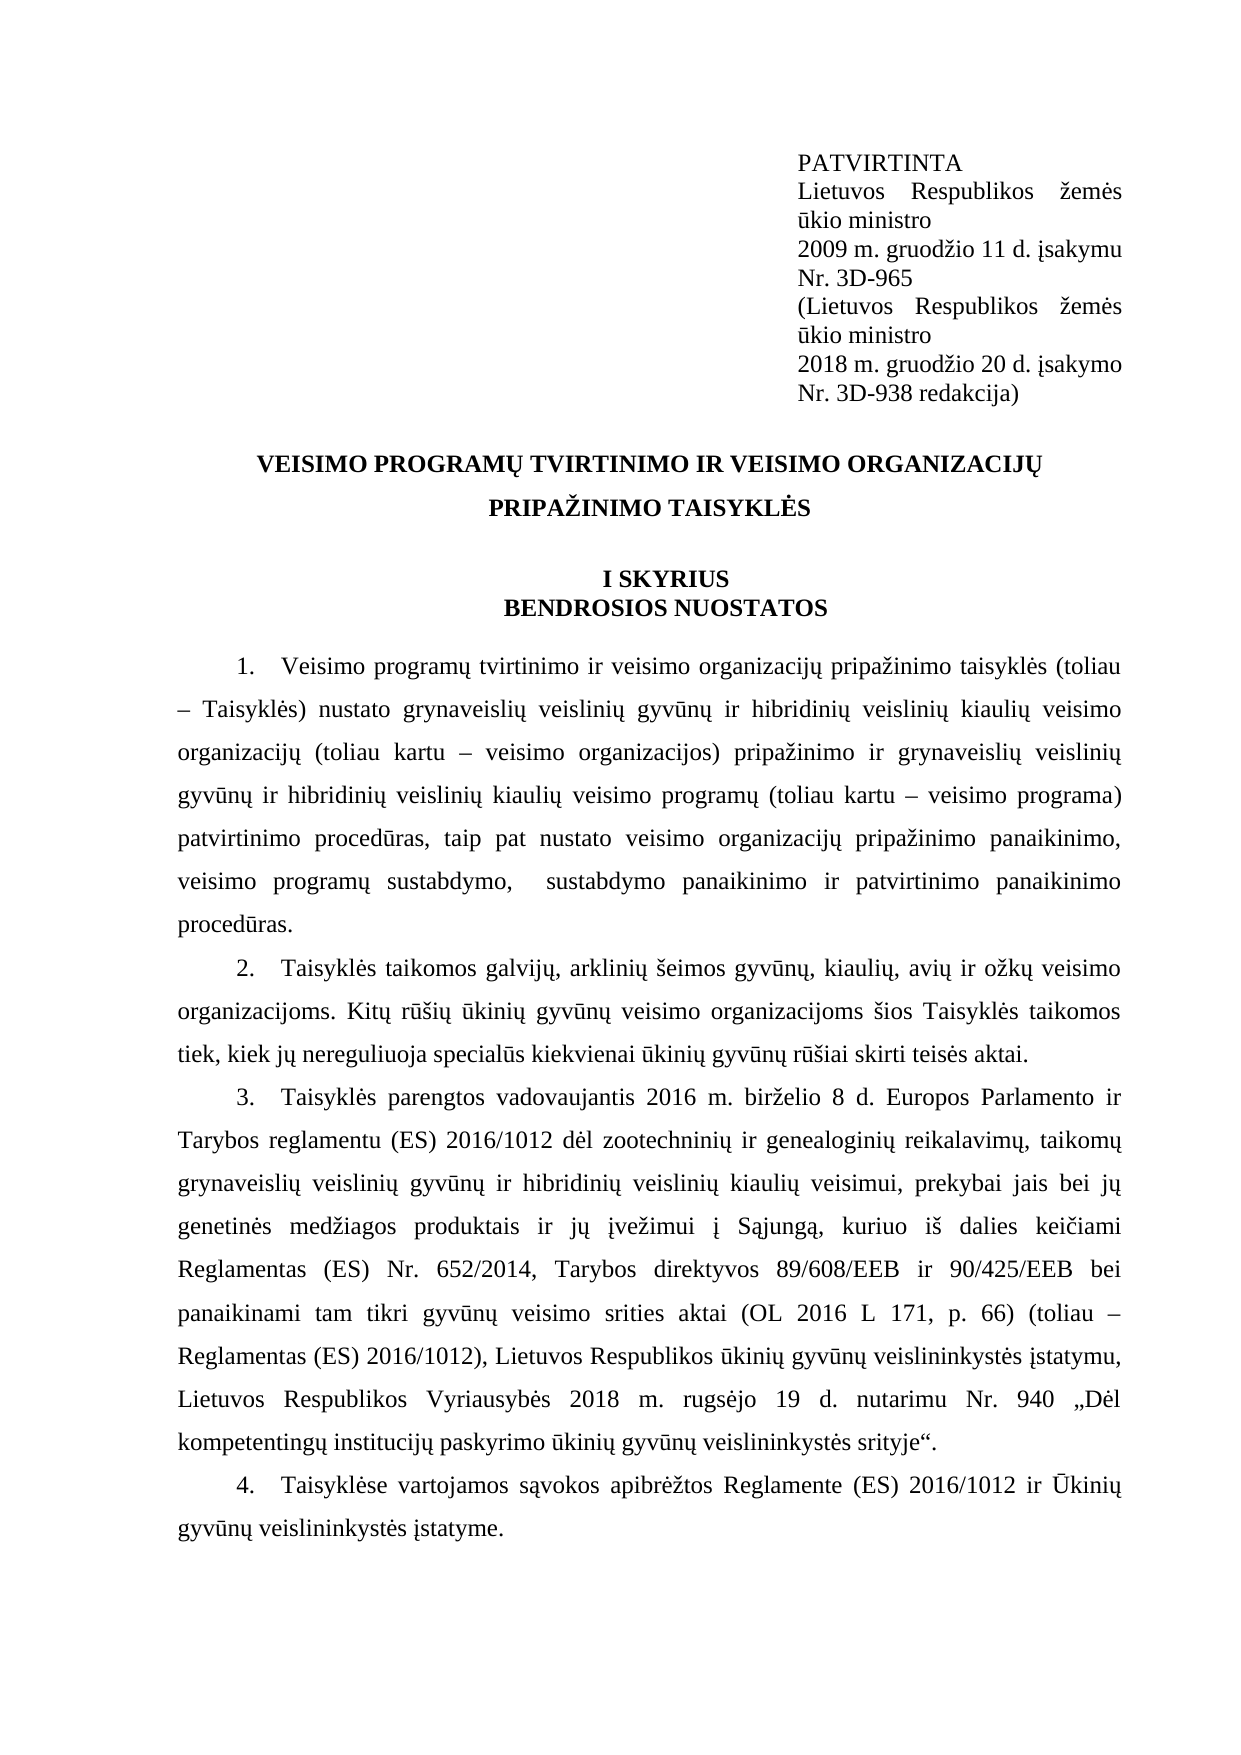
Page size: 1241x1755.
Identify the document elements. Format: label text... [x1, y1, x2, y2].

text 4. Taisyklėse vartojamos sąvokos apibrėžtos Reglamente (ES) 2016/1012 ir Ūkinių gyvūnų veislininkystės įstatyme. [177, 1470, 1122, 1542]
text 3. Taisyklės parengtos vadovaujantis 2016 m. birželio 8 d. Europos Parlamento ir Tarybos reglamentu (ES) 2016/1012 dėl zootechninių ir genealoginių reikalavimų, taikomų grynaveislių veislinių gyvūnų ir hibridinių veislinių kiaulių veisimui, prekybai jais bei jų genetinės medžiagos produktais ir jų įvežimui į Sąjungą, kuriuo iš dalies keičiami Reglamentas (ES) Nr. 652/2014, Tarybos direktyvos 89/608/EEB ir 90/425/EEB bei panaikinami tam tikri gyvūnų veisimo srities aktai (OL 2016 L 171, p. 66) (toliau – Reglamentas (ES) 2016/1012), Lietuvos Respublikos ūkinių gyvūnų veislininkystės įstatymu, Lietuvos Respublikos Vyriausybės 2018 m. rugsėjo 19 d. nutarimu Nr. 940 „Dėl kompetentingų institucijų paskyrimo ūkinių gyvūnų veislininkystės srityje“. [177, 1082, 1122, 1456]
text 2018 m. gruodžio 20 d. įsakymo Nr. 3D-938 redakcija) [797, 349, 1122, 406]
text 2009 m. gruodžio 11 d. įsakymu Nr. 3D-965 [797, 234, 1122, 291]
text VEISIMO PROGRAMŲ TVIRTINIMO IR VEISIMO ORGANIZACIJŲ PRIPAŽINIMO TAISYKLĖS [177, 449, 1122, 521]
text PATVIRTINTA [797, 148, 1122, 176]
text BENDROSIOS NUOSTATOS [177, 593, 1122, 622]
text 1. Veisimo programų tvirtinimo ir veisimo organizacijų pripažinimo taisyklės (toliau – Taisyklės) nustato grynaveislių veislinių gyvūnų ir hibridinių veislinių kiaulių veisimo organizacijų (toliau kartu – veisimo organizacijos) pripažinimo ir grynaveislių veislinių gyvūnų ir hibridinių veislinių kiaulių veisimo programų (toliau kartu – veisimo programa) patvirtinimo procedūras, taip pat nustato veisimo organizacijų pripažinimo panaikinimo, veisimo programų sustabdymo, sustabdymo panaikinimo ir patvirtinimo panaikinimo procedūras. [177, 651, 1122, 938]
text (Lietuvos Respublikos žemės ūkio ministro [797, 291, 1122, 349]
text I SKYRIUS [177, 564, 1122, 593]
text 2. Taisyklės taikomos galvijų, arklinių šeimos gyvūnų, kiaulių, avių ir ožkų veisimo organizacijoms. Kitų rūšių ūkinių gyvūnų veisimo organizacijoms šios Taisyklės taikomos tiek, kiek jų nereguliuoja specialūs kiekvienai ūkinių gyvūnų rūšiai skirti teisės aktai. [177, 953, 1122, 1068]
text Lietuvos Respublikos žemės ūkio ministro [797, 176, 1122, 234]
